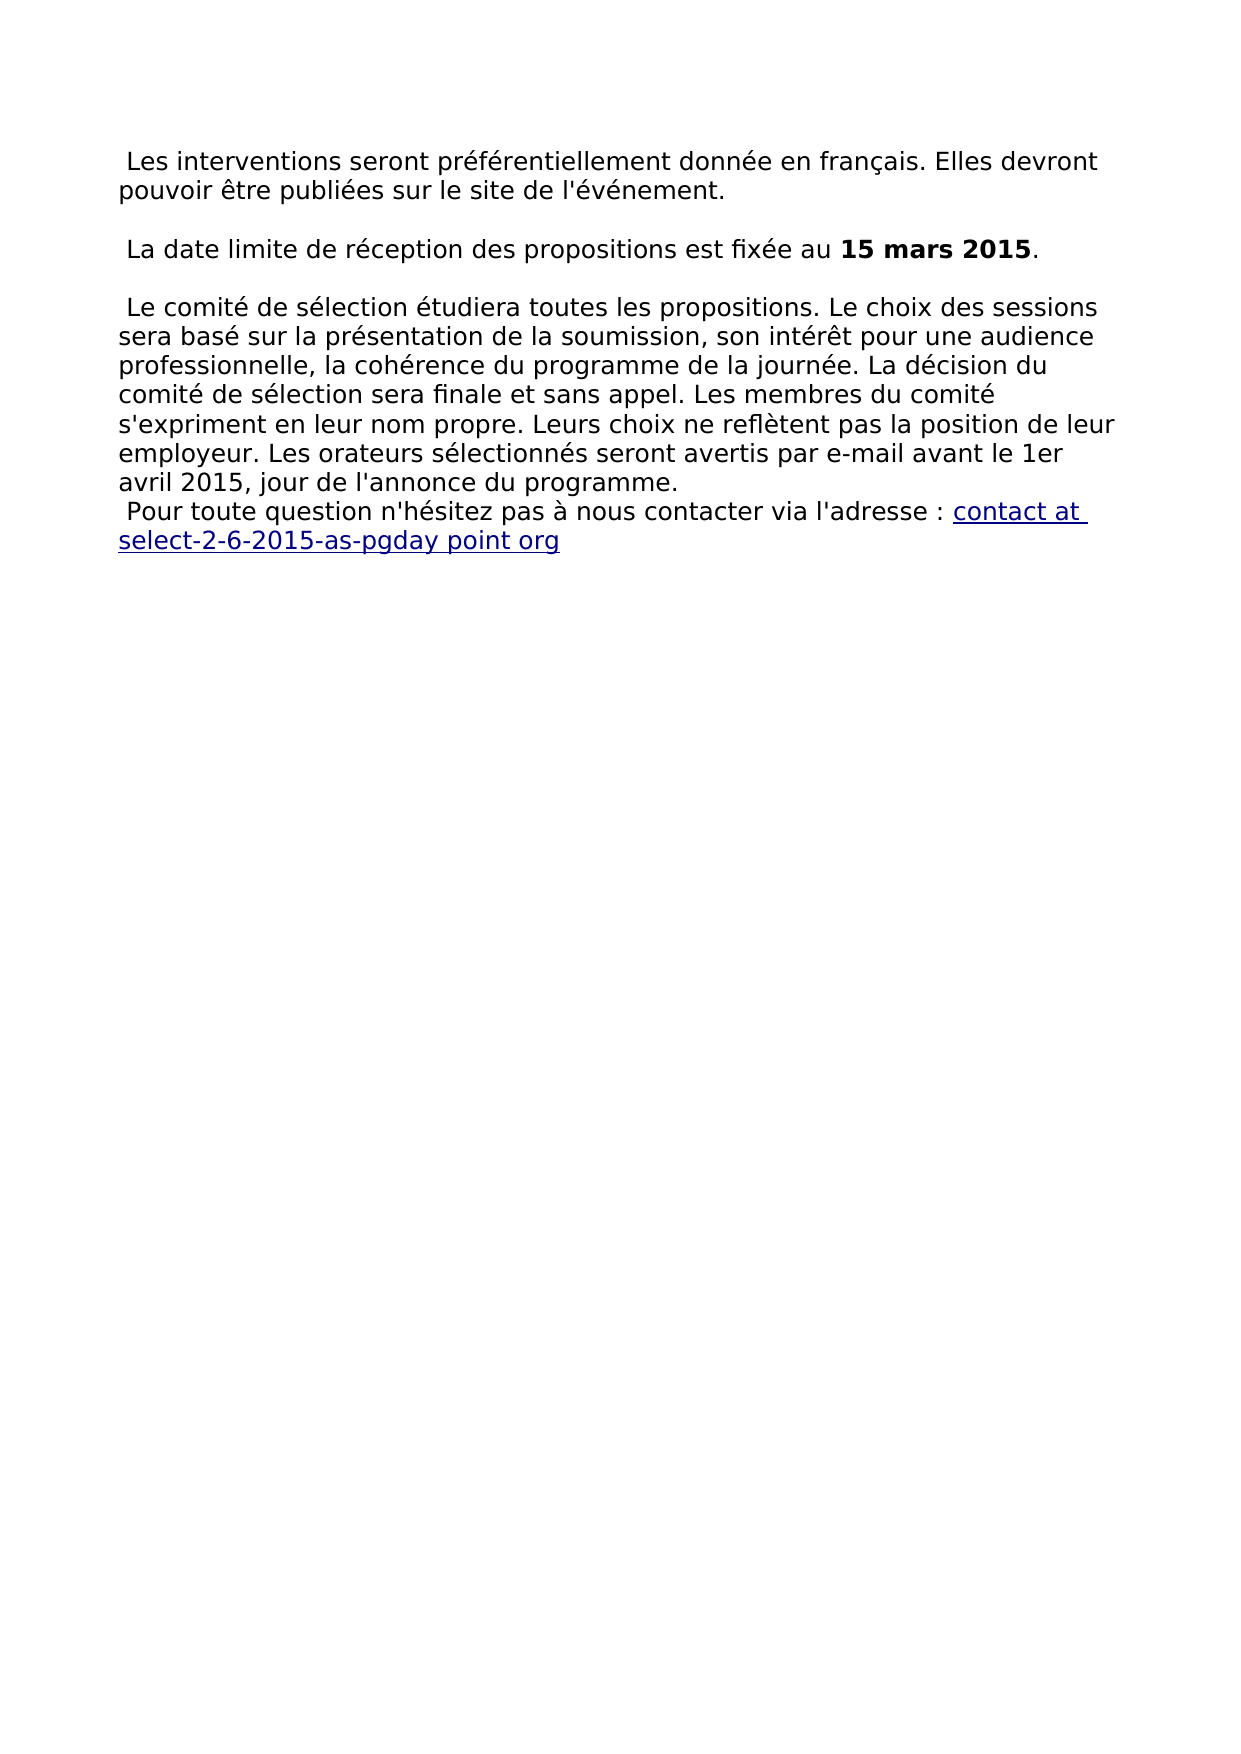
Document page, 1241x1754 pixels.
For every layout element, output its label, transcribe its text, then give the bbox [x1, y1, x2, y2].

text Les interventions seront préférentiellement donnée en français. Elles devront pouvoir être publiées sur le site de l'événement. La date limite de réception des propositions est fixée au 15 mars 2015. Le comité de sélection étudiera toutes les propositions. Le choix des sessions sera basé sur la présentation de la soumission, son intérêt pour une audience professionnelle, la cohérence du programme de la journée. La décision du comité de sélection sera finale et sans appel. Les membres du comité s'expriment en leur nom propre. Leurs choix ne reflètent pas la position de leur employeur. Les orateurs sélectionnés seront avertis par e-mail avant le 1er avril 2015, jour de l'annonce du programme. Pour toute question n'hésitez pas à nous contacter via l'adresse : contact at select-2-6-2015-as-pgday point org [118, 118, 1122, 556]
